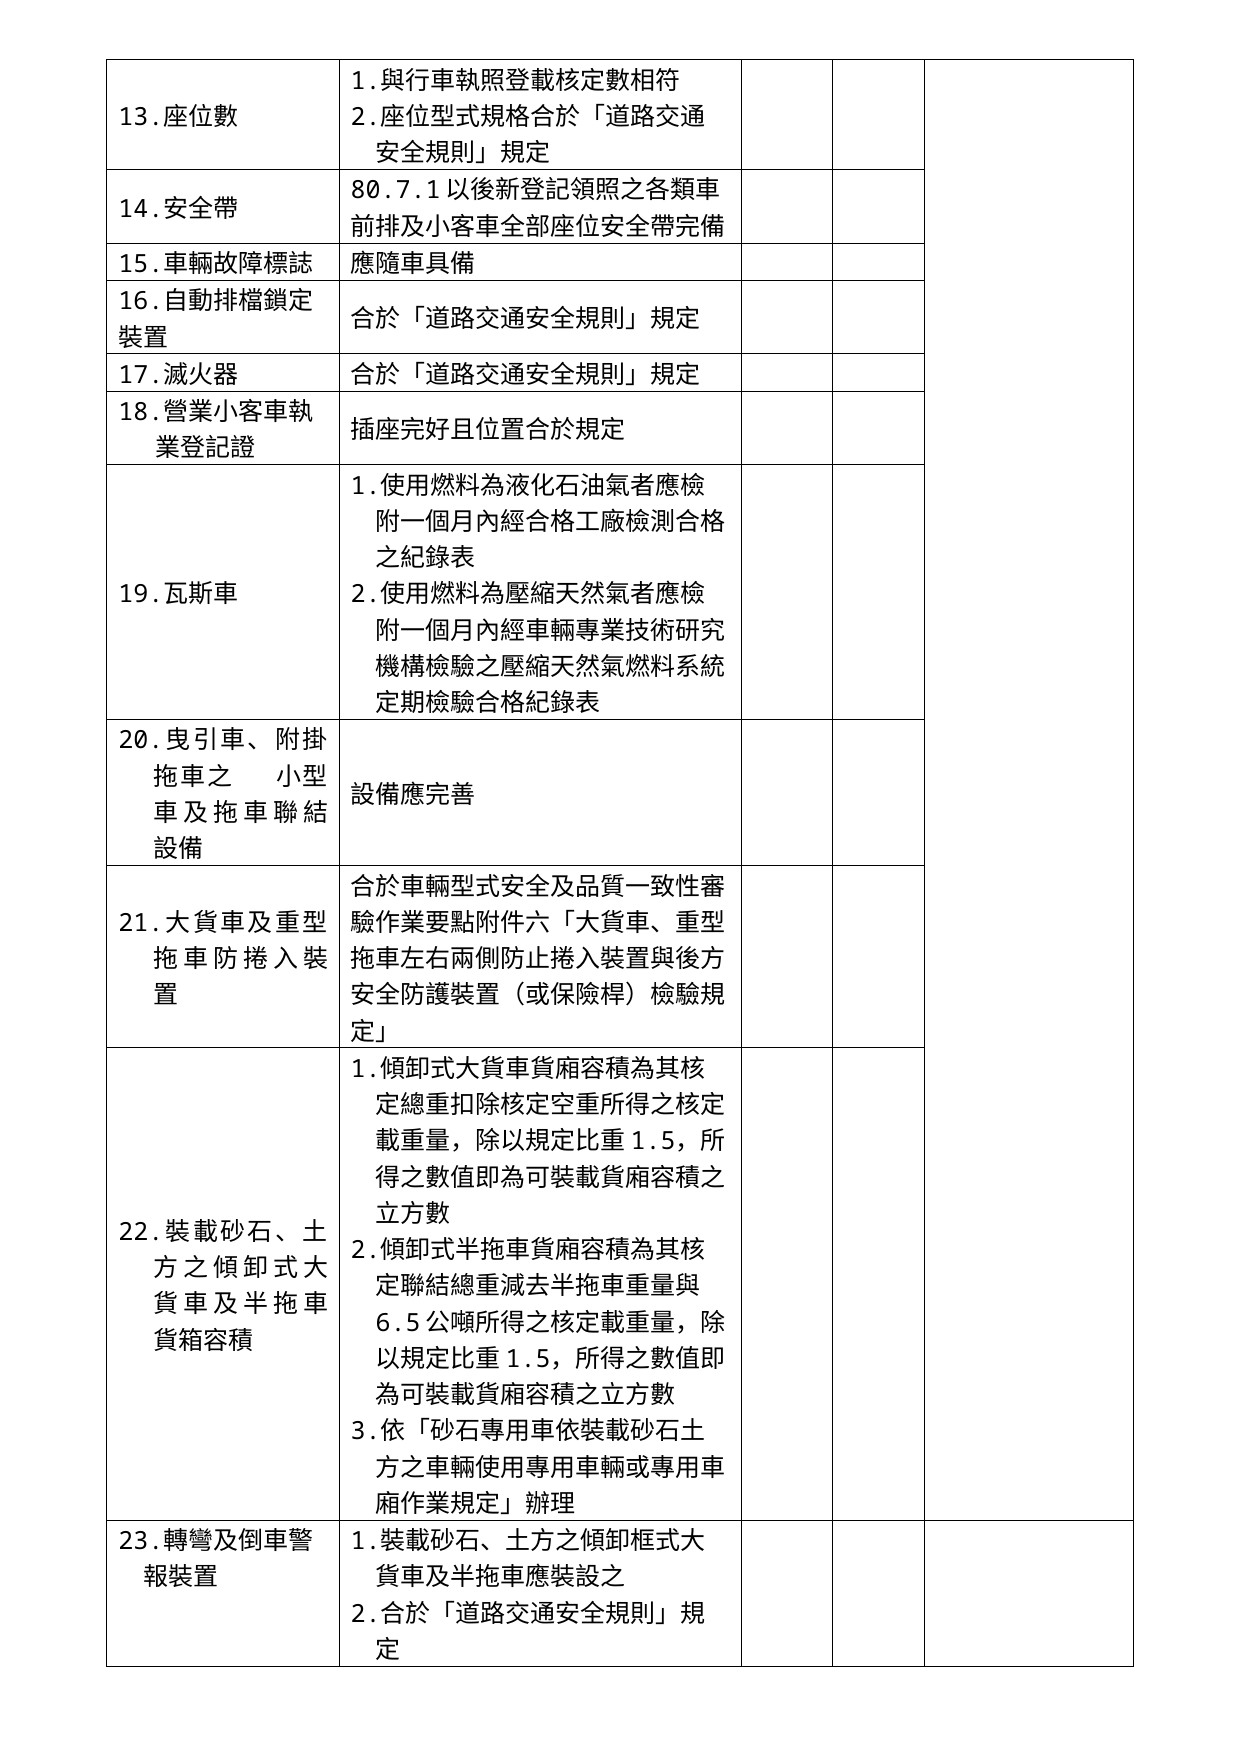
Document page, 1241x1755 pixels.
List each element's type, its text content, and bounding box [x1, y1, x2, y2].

table_cell [742, 465, 832, 719]
table_cell 21.大貨車及重型拖車防捲入裝置 [107, 866, 339, 1047]
table_cell [833, 1048, 924, 1519]
table_cell 合於「道路交通安全規則」規定 [340, 354, 741, 391]
table_cell 15.車輛故障標誌 [107, 244, 339, 280]
table_cell 插座完好且位置合於規定 [340, 392, 741, 464]
table_cell [833, 60, 924, 169]
table_cell [833, 354, 924, 391]
table_cell 13.座位數 [107, 60, 339, 169]
table_cell 1.傾卸式大貨車貨廂容積為其核定總重扣除核定空重所得之核定載重量，除以規定比重1.5，所得之數值即為可裝載貨廂容積之立方數 2.傾卸式半拖車貨廂容積為其核定聯結總重減去半拖車重量與6.5公噸所得之核定載重量，除以規定比重1.5，所得之數值即為可裝載貨廂容積之立方數 3.依「砂石專用車依裝載砂石土方之車輛使用專用車輛或專用車廂作業規定」辦理 [340, 1048, 741, 1519]
table_cell [833, 170, 924, 242]
table_cell 23.轉彎及倒車警報裝置 [107, 1521, 339, 1666]
table_cell 設備應完善 [340, 720, 741, 865]
table_cell [742, 281, 832, 353]
table_cell [742, 1521, 832, 1666]
table_cell [742, 60, 832, 169]
table_cell 合於「道路交通安全規則」規定 [340, 281, 741, 353]
table_cell 18.營業小客車執業登記證 [107, 392, 339, 464]
table_cell 17.滅火器 [107, 354, 339, 391]
table_cell [833, 1521, 924, 1666]
table_cell [833, 720, 924, 865]
table_cell [925, 1521, 1133, 1666]
table_cell 1.使用燃料為液化石油氣者應檢附一個月內經合格工廠檢測合格之紀錄表 2.使用燃料為壓縮天然氣者應檢附一個月內經車輛專業技術研究機構檢驗之壓縮天然氣燃料系統定期檢驗合格紀錄表 [340, 465, 741, 719]
table_cell [742, 392, 832, 464]
table_cell 14.安全帶 [107, 170, 339, 242]
table_cell 16.自動排檔鎖定裝置 [107, 281, 339, 353]
table_cell [742, 720, 832, 865]
table_cell 合於車輛型式安全及品質一致性審驗作業要點附件六「大貨車、重型拖車左右兩側防止捲入裝置與後方安全防護裝置（或保險桿）檢驗規定」 [340, 866, 741, 1047]
table_cell 19.瓦斯車 [107, 465, 339, 719]
table_cell 1.與行車執照登載核定數相符 2.座位型式規格合於「道路交通安全規則」規定 [340, 60, 741, 169]
table_cell [742, 866, 832, 1047]
table_cell [833, 281, 924, 353]
table_cell 應隨車具備 [340, 244, 741, 280]
table_cell 20.曳引車、附掛拖車之 小型車及拖車聯結設備 [107, 720, 339, 865]
table_cell [833, 244, 924, 280]
table_cell [833, 866, 924, 1047]
table_cell 1.裝載砂石、土方之傾卸框式大貨車及半拖車應裝設之 2.合於「道路交通安全規則」規定 [340, 1521, 741, 1666]
table_cell 80.7.1以後新登記領照之各類車前排及小客車全部座位安全帶完備 [340, 170, 741, 242]
table_cell [742, 1048, 832, 1519]
table_cell [742, 170, 832, 242]
table_cell [833, 392, 924, 464]
table_cell [833, 465, 924, 719]
table_cell [742, 354, 832, 391]
table_cell 22.裝載砂石、土方之傾卸式大貨車及半拖車貨箱容積 [107, 1048, 339, 1519]
table_cell [742, 244, 832, 280]
